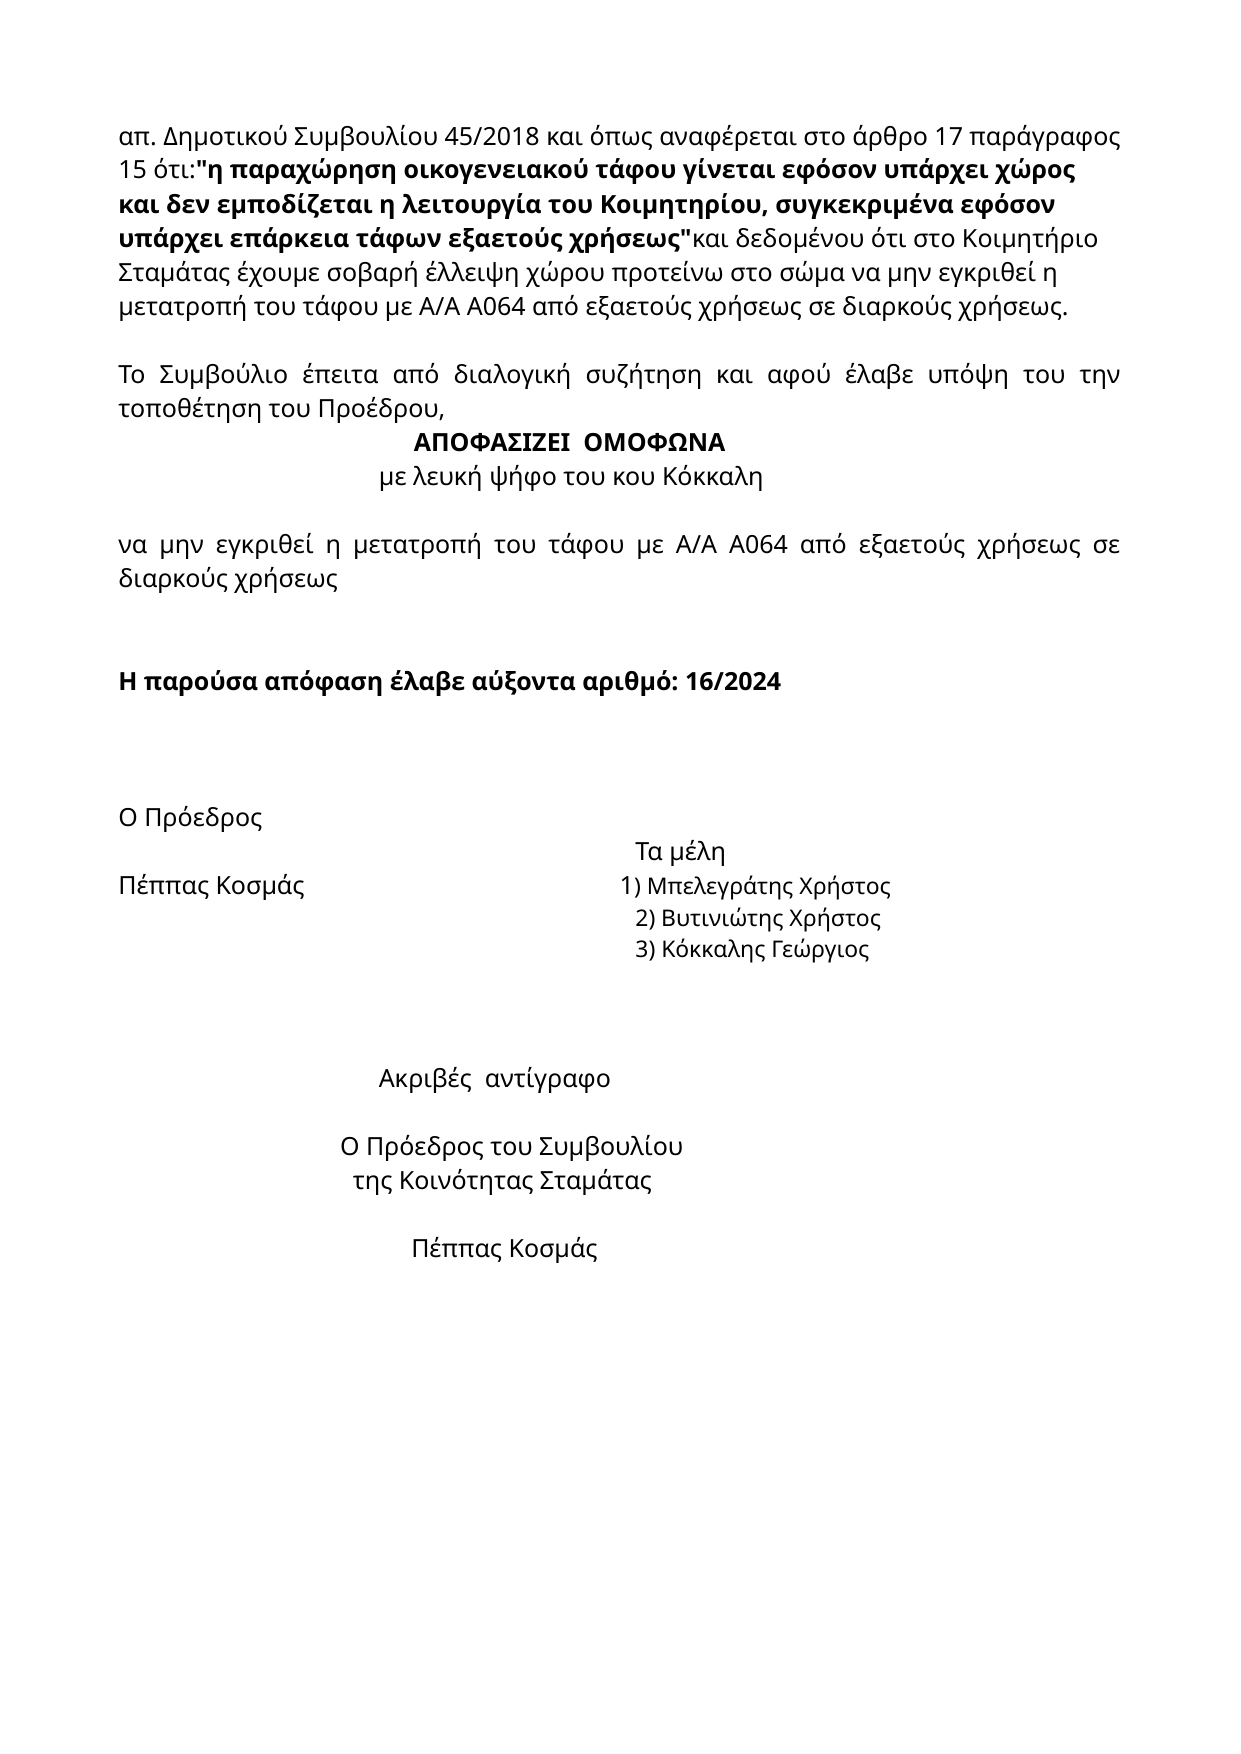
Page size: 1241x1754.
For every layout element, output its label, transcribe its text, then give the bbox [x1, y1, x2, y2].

text 3) Κόκκαλης Γεώργιος [118, 933, 1122, 964]
text Πέππας Κοσμάς 1) Μπελεγράτης Χρήστος [118, 867, 1122, 902]
text Η παρούσα απόφαση έλαβε αύξοντα αριθμό: 16/2024 [118, 663, 1122, 697]
text της Κοινότητας Σταμάτας [118, 1163, 1122, 1197]
text με λευκή ψήφο του κου Κόκκαλη [118, 459, 1122, 493]
text ΑΠΟΦΑΣΙΖΕΙ ΟΜΟΦΩΝΑ [118, 425, 1122, 459]
text Ακριβές αντίγραφο [118, 1061, 1122, 1095]
text απ. Δημοτικού Συμβουλίου 45/2018 και όπως αναφέρεται στο άρθρο 17 παράγραφος 15 ότι:"η παραχώρηση οικογενειακού τάφου γίνεται εφόσον υπάρχει χώρος και δεν εμποδίζεται η λειτουργία του Κοιμητηρίου, συγκεκριμένα εφόσον υπάρχει επάρκεια τάφων εξαετούς χρήσεως"και δεδομένου ότι στο Κοιμητήριο Σταμάτας έχουμε σοβαρή έλλειψη χώρου προτείνω στο σώμα να μην εγκριθεί η μετατροπή του τάφου με Α/Α Α064 από εξαετούς χρήσεως σε διαρκούς χρήσεως. [118, 118, 1122, 322]
text Ο Πρόεδρος [118, 799, 1122, 833]
text Τα μέλη [118, 833, 1122, 867]
text να μην εγκριθεί η μετατροπή του τάφου με Α/Α Α064 από εξαετούς χρήσεως σε διαρκούς χρήσεως [118, 527, 1122, 595]
text Το Συμβούλιο έπειτα από διαλογική συζήτηση και αφού έλαβε υπόψη του την τοποθέτηση του Προέδρου, [118, 357, 1122, 425]
text Ο Πρόεδρος του Συμβουλίου [118, 1129, 1122, 1163]
text Πέππας Κοσμάς [118, 1231, 1122, 1265]
text 2) Βυτινιώτης Χρήστος [118, 902, 1122, 933]
